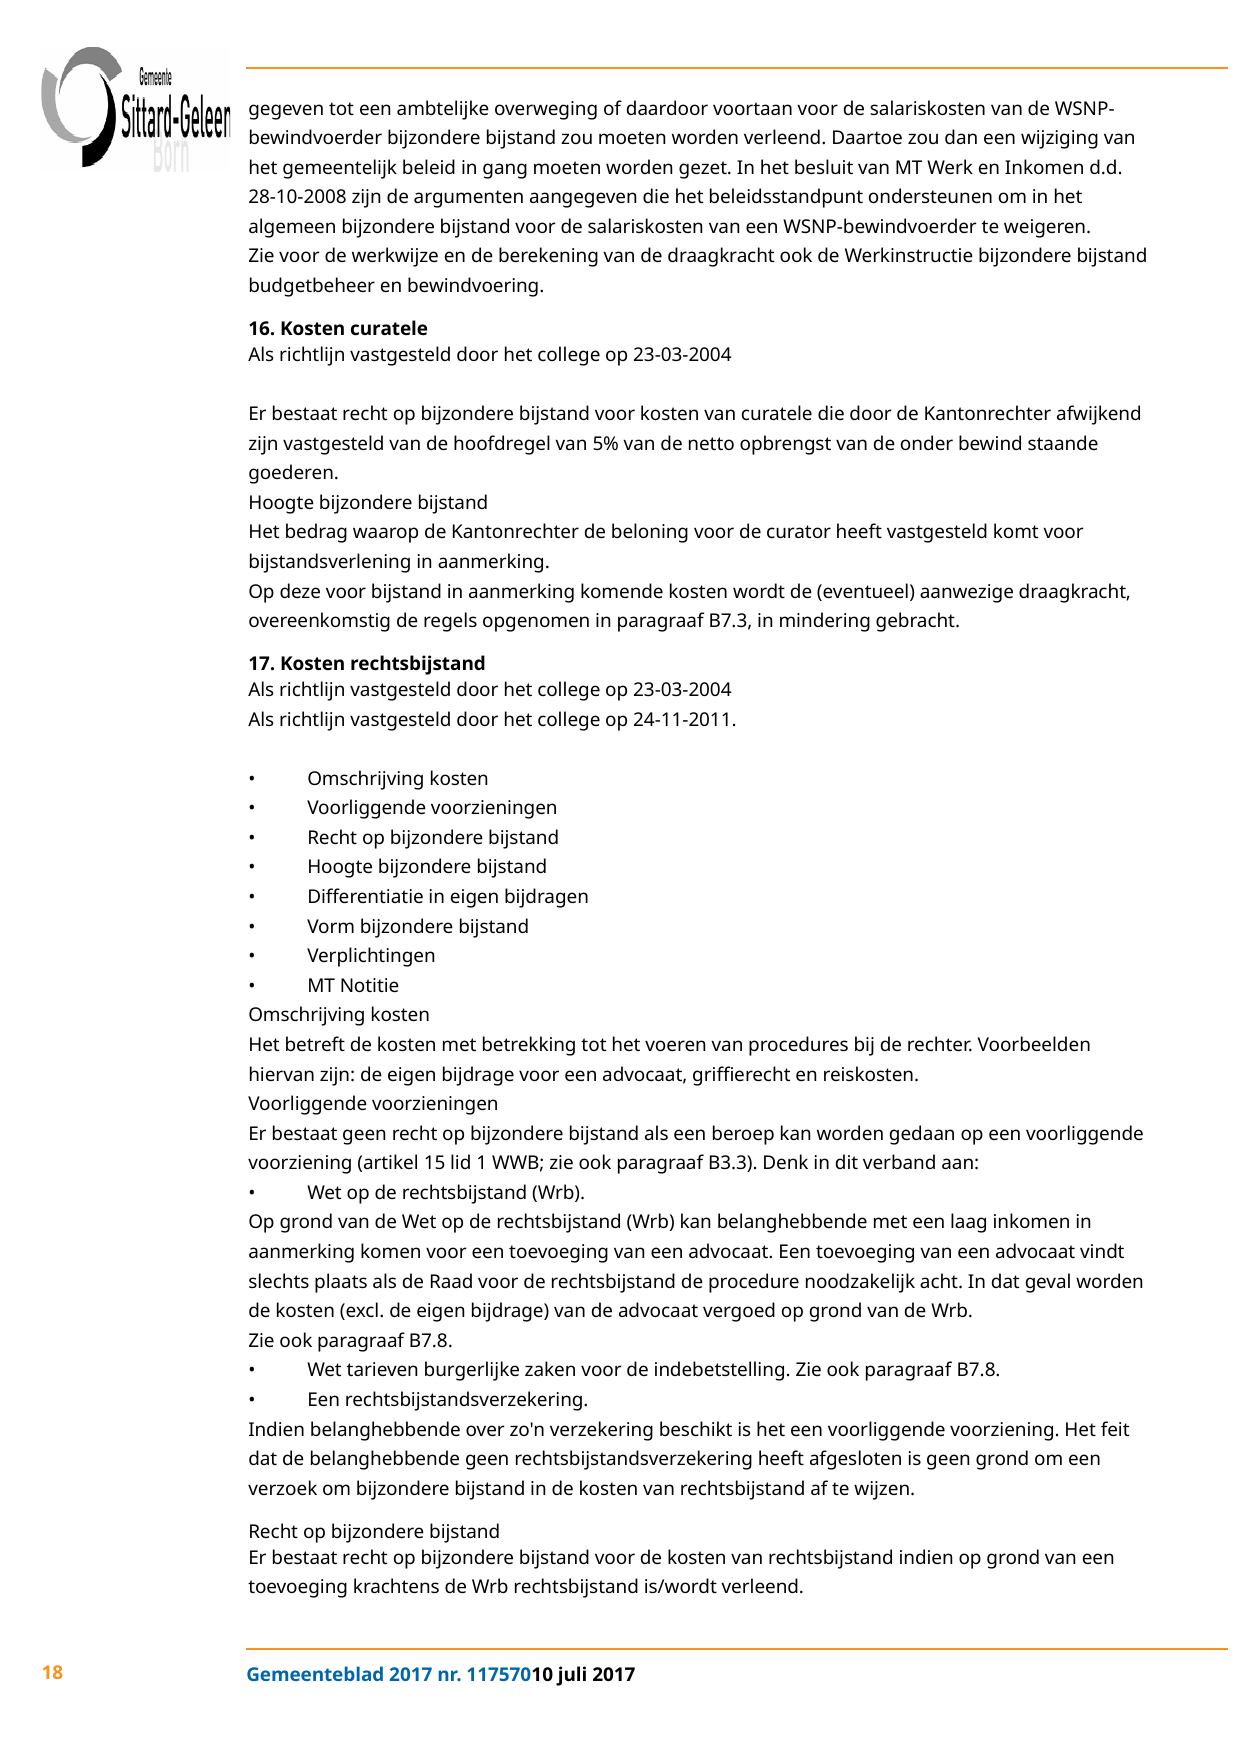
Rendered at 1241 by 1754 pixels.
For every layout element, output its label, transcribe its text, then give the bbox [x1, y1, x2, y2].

text Er bestaat recht op bijzondere bijstand voor kosten van curatele die door de Kantonrechter afwijkend zijn vastgesteld van de hoofdregel van 5% van de netto opbrengst van de onder bewind staande goederen. [248, 400, 1152, 485]
list Een rechtsbijstandsverzekering. [248, 1386, 1152, 1412]
text Indien belanghebbende over zo'n verzekering beschikt is het een voorliggende voorziening. Het feit dat de belanghebbende geen rechtsbijstandsverzekering heeft afgesloten is geen grond om een verzoek om bijzondere bijstand in de kosten van rechtsbijstand af te wijzen. [248, 1416, 1152, 1501]
text Omschrijving kosten [248, 1002, 1152, 1027]
picture [41, 47, 231, 172]
list Differentiatie in eigen bijdragen [248, 883, 1152, 909]
text Op grond van de Wet op de rechtsbijstand (Wrb) kan belanghebbende met een laag inkomen in aanmerking komen voor een toevoeging van een advocaat. Een toevoeging van een advocaat vindt slechts plaats als de Raad voor de rechtsbijstand de procedure noodzakelijk acht. In dat geval worden de kosten (excl. de eigen bijdrage) van de advocaat vergoed op grond van de Wrb. [248, 1209, 1152, 1323]
text Voorliggende voorzieningen [248, 1090, 1152, 1116]
text Het betreft de kosten met betrekking tot het voeren van procedures bij de rechter. Voorbeelden hiervan zijn: de eigen bijdrage voor een advocaat, griffierecht en reiskosten. [248, 1031, 1152, 1087]
text Het bedrag waarop de Kantonrechter de beloning voor de curator heeft vastgesteld komt voor bijstandsverlening in aanmerking. [248, 519, 1152, 574]
list Wet tarieven burgerlijke zaken voor de indebetstelling. Zie ook paragraaf B7.8. [248, 1357, 1152, 1382]
text Zie ook paragraaf B7.8. [248, 1327, 1152, 1353]
list Vorm bijzondere bijstand [248, 913, 1152, 939]
text Er bestaat recht op bijzondere bijstand voor de kosten van rechtsbijstand indien op grond van een toevoeging krachtens de Wrb rechtsbijstand is/wordt verleend. [248, 1544, 1152, 1599]
text Op deze voor bijstand in aanmerking komende kosten wordt de (eventueel) aanwezige draagkracht, overeenkomstig de regels opgenomen in paragraaf B7.3, in mindering gebracht. [248, 578, 1152, 633]
text Als richtlijn vastgesteld door het college op 24-11-2011. [248, 706, 1152, 732]
text Als richtlijn vastgesteld door het college op 23-03-2004 [248, 341, 1152, 367]
list Wet op de rechtsbijstand (Wrb). [248, 1179, 1152, 1205]
list Omschrijving kosten [248, 765, 1152, 791]
text Recht op bijzondere bijstand [248, 1518, 1152, 1544]
text Als richtlijn vastgesteld door het college op 23-03-2004 [248, 676, 1152, 702]
list Voorliggende voorzieningen [248, 794, 1152, 820]
text Zie voor de werkwijze en de berekening van de draagkracht ook de Werkinstructie bijzondere bijstand budgetbeheer en bewindvoering. [248, 243, 1152, 298]
list MT Notitie [248, 972, 1152, 998]
text 16. Kosten curatele [248, 315, 1152, 341]
text gegeven tot een ambtelijke overweging of daardoor voortaan voor de salariskosten van de WSNP-bewindvoerder bijzondere bijstand zou moeten worden verleend. Daartoe zou dan een wijziging van het gemeentelijk beleid in gang moeten worden gezet. In het besluit van MT Werk en Inkomen d.d. 28-10-2008 zijn de argumenten aangegeven die het beleidsstandpunt ondersteunen om in het algemeen bijzondere bijstand voor de salariskosten van een WSNP-bewindvoerder te weigeren. [248, 95, 1152, 239]
text Hoogte bijzondere bijstand [248, 489, 1152, 515]
list Verplichtingen [248, 942, 1152, 968]
list Hoogte bijzondere bijstand [248, 854, 1152, 879]
text 17. Kosten rechtsbijstand [248, 651, 1152, 676]
list Recht op bijzondere bijstand [248, 824, 1152, 850]
text Er bestaat geen recht op bijzondere bijstand als een beroep kan worden gedaan op een voorliggende voorziening (artikel 15 lid 1 WWB; zie ook paragraaf B3.3). Denk in dit verband aan: [248, 1120, 1152, 1175]
